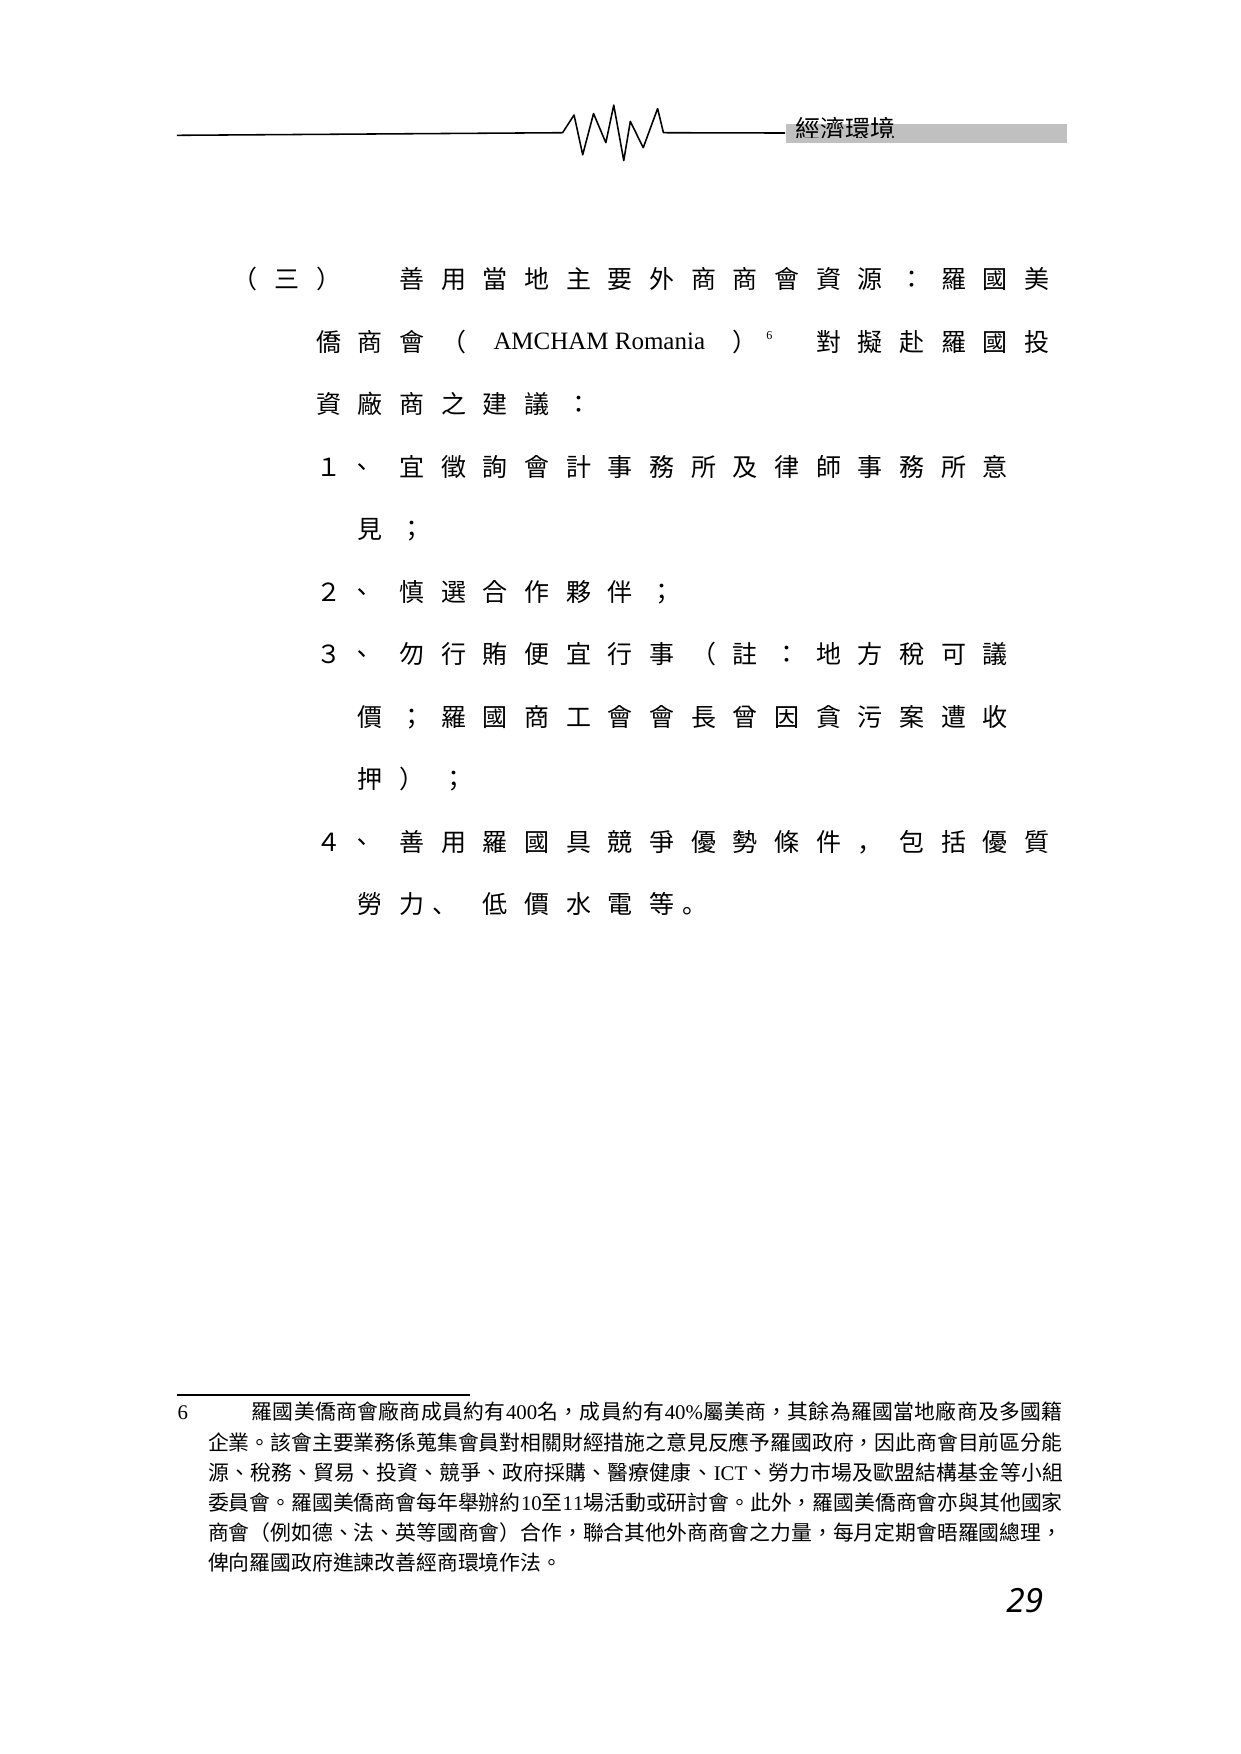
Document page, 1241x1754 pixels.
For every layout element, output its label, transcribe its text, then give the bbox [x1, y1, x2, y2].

text ４、善用羅國具競爭優勢條件，包括優質勞力、低價水電等。 [281, 799, 1058, 924]
text ３、勿行賄便宜行事（註：地方稅可議價；羅國商工會會長曾因貪污案遭收押）； [281, 611, 1058, 799]
text ２、慎選合作夥伴； [281, 549, 1058, 611]
text 羅國美僑商會廠商成員約有400名，成員約有40%屬美商，其餘為羅國當地廠商及多國籍企業。該會主要業務係蒐集會員對相關財經措施之意見反應予羅國政府，因此商會目前區分能源、稅務、貿易、投資、競爭、政府採購、醫療健康、ICT、勞力市場及歐盟結構基金等小組委員會。羅國美僑商會每年舉辦約10至11場活動或研討會。此外，羅國美僑商會亦與其他國家商會（例如德、法、英等國商會）合作，聯合其他外商商會之力量，每月定期會晤羅國總理，俾向羅國政府進諫改善經商環境作法。 [177, 1396, 1063, 1577]
text １、宜徵詢會計事務所及律師事務所意見； [281, 424, 1058, 549]
text （三） 善用當地主要外商商會資源：羅國美僑商會（AMCHAM Romania）對擬赴羅國投資廠商之建議： [207, 236, 1058, 424]
